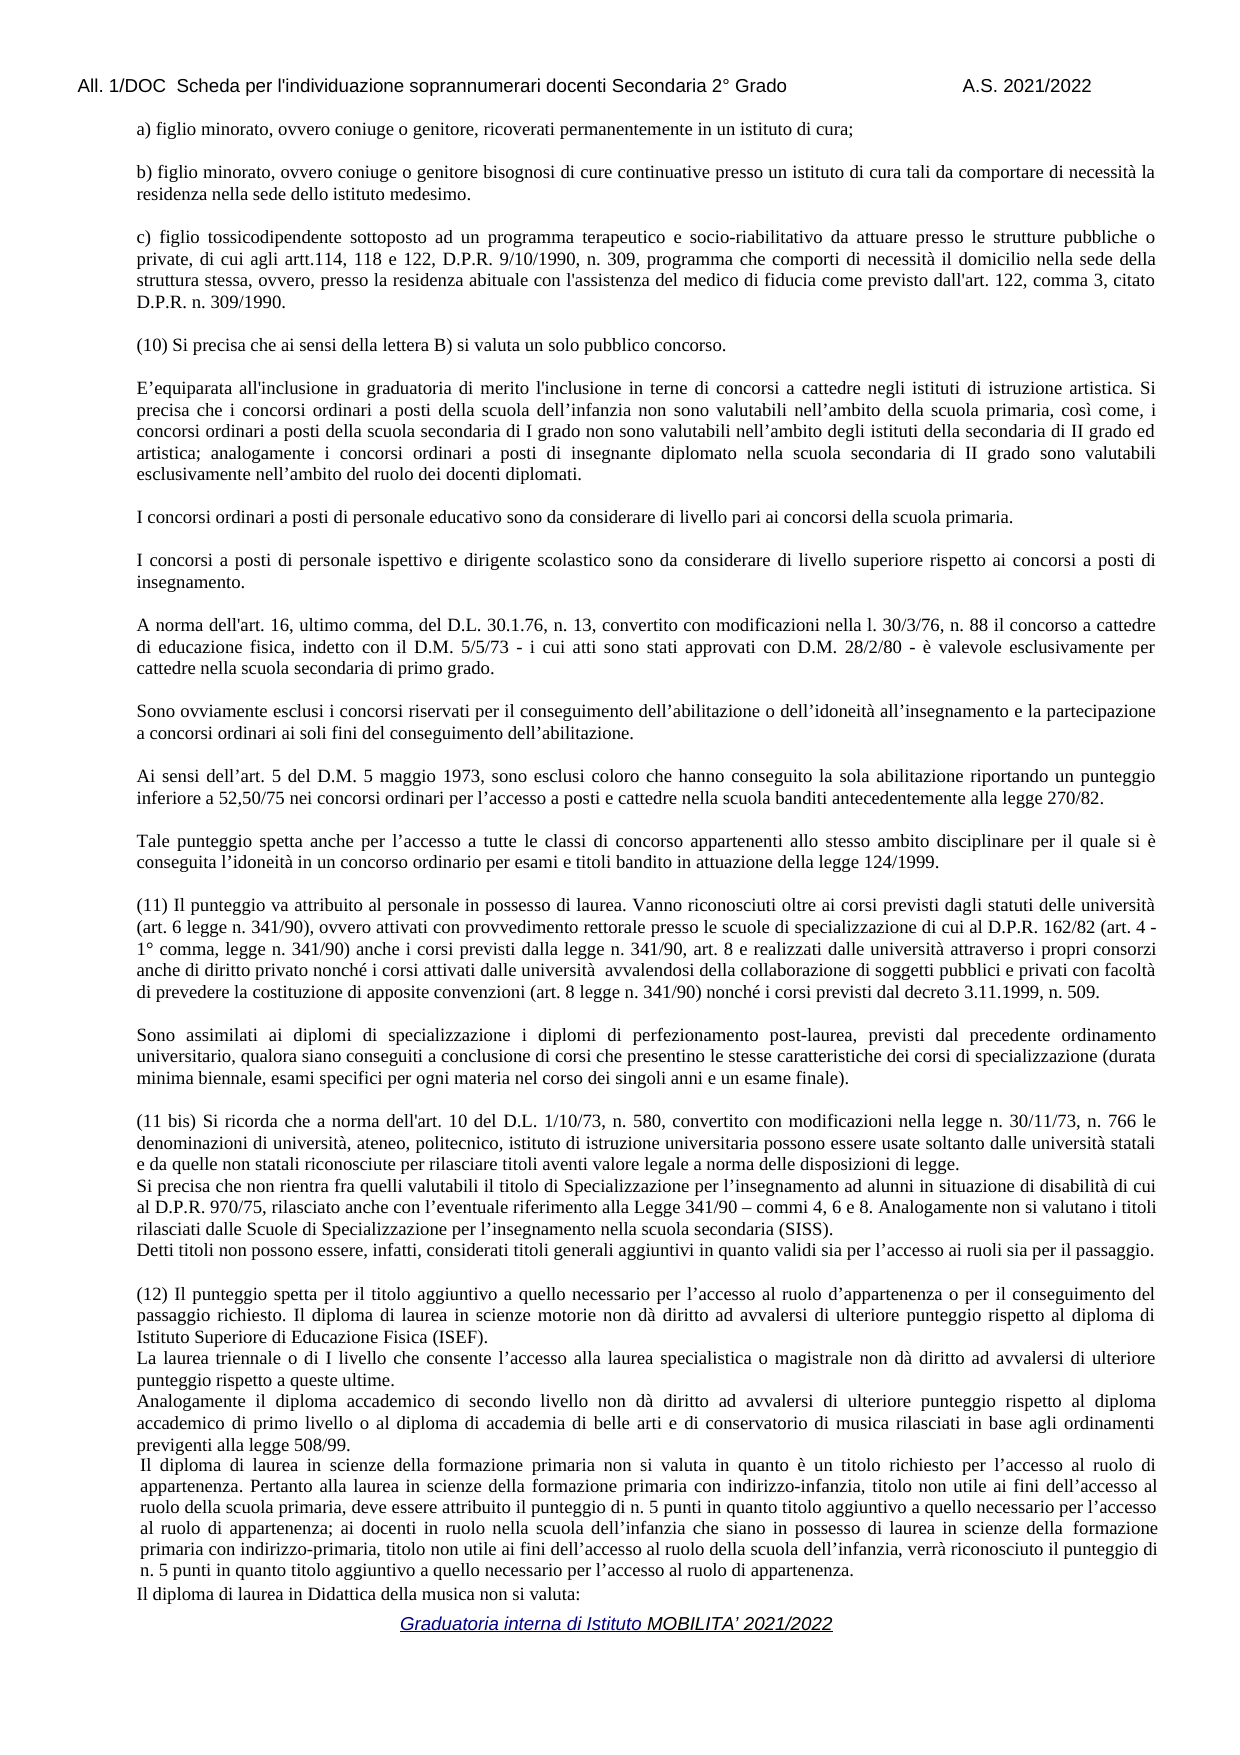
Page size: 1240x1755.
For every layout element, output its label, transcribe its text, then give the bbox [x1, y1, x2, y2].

text (10) Si precisa che ai sensi della lettera B) si valuta un solo pubblico concorso. [136, 334, 1158, 355]
text Tale punteggio spetta anche per l’accesso a tutte le classi di concorso appartenenti allo stesso ambito disciplinare per il quale si è conseguita l’idoneità in un concorso ordinario per esami e titoli bandito in attuazione della legge 124/1999. [136, 830, 1158, 873]
text c) figlio tossicodipendente sottoposto ad un programma terapeutico e socio-riabilitativo da attuare presso le strutture pubbliche o private, di cui agli artt.114, 118 e 122, D.P.R. 9/10/1990, n. 309, programma che comporti di necessità il domicilio nella sede della struttura stessa, ovvero, presso la residenza abituale con l'assistenza del medico di fiducia come previsto dall'art. 122, comma 3, citato D.P.R. n. 309/1990. [136, 226, 1158, 312]
text I concorsi a posti di personale ispettivo e dirigente scolastico sono da considerare di livello superiore rispetto ai concorsi a posti di insegnamento. [136, 549, 1158, 592]
text Sono ovviamente esclusi i concorsi riservati per il conseguimento dell’abilitazione o dell’idoneità all’insegnamento e la partecipazione a concorsi ordinari ai soli fini del conseguimento dell’abilitazione. [136, 700, 1158, 743]
text E’equiparata all'inclusione in graduatoria di merito l'inclusione in terne di concorsi a cattedre negli istituti di istruzione artistica. Si precisa che i concorsi ordinari a posti della scuola dell’infanzia non sono valutabili nell’ambito della scuola primaria, così come, i concorsi ordinari a posti della scuola secondaria di I grado non sono valutabili nell’ambito degli istituti della secondaria di II grado ed artistica; analogamente i concorsi ordinari a posti di insegnante diplomato nella scuola secondaria di II grado sono valutabili esclusivamente nell’ambito del ruolo dei docenti diplomati. [136, 377, 1158, 485]
text Ai sensi dell’art. 5 del D.M. 5 maggio 1973, sono esclusi coloro che hanno conseguito la sola abilitazione riportando un punteggio inferiore a 52,50/75 nei concorsi ordinari per l’accesso a posti e cattedre nella scuola banditi antecedentemente alla legge 270/82. [136, 765, 1158, 808]
text Il diploma di laurea in scienze della formazione primaria non si valuta in quanto è un titolo richiesto per l’accesso al ruolo di appartenenza. Pertanto alla laurea in scienze della formazione primaria con indirizzo-infanzia, titolo non utile ai fini dell’accesso al ruolo della scuola primaria, deve essere attribuito il punteggio di n. 5 punti in quanto titolo aggiuntivo a quello necessario per l’accesso al ruolo di appartenenza; ai docenti in ruolo nella scuola dell’infanzia che siano in possesso di laurea in scienze della formazione primaria con indirizzo-primaria, titolo non utile ai fini dell’accesso al ruolo della scuola dell’infanzia, verrà riconosciuto il punteggio di n. 5 punti in quanto titolo aggiuntivo a quello necessario per l’accesso al ruolo di appartenenza. [140, 1455, 1158, 1581]
text (12) Il punteggio spetta per il titolo aggiuntivo a quello necessario per l’accesso al ruolo d’appartenenza o per il conseguimento del passaggio richiesto. Il diploma di laurea in scienze motorie non dà diritto ad avvalersi di ulteriore punteggio rispetto al diploma di Istituto Superiore di Educazione Fisica (ISEF). [136, 1282, 1158, 1347]
text Il diploma di laurea in Didattica della musica non si valuta: [136, 1582, 1158, 1604]
text (11) Il punteggio va attribuito al personale in possesso di laurea. Vanno riconosciuti oltre ai corsi previsti dagli statuti delle università (art. 6 legge n. 341/90), ovvero attivati con provvedimento rettorale presso le scuole di specializzazione di cui al D.P.R. 162/82 (art. 4 - 1° comma, legge n. 341/90) anche i corsi previsti dalla legge n. 341/90, art. 8 e realizzati dalle università attraverso i propri consorzi anche di diritto privato nonché i corsi attivati dalle università avvalendosi della collaborazione di soggetti pubblici e privati con facoltà di prevedere la costituzione di apposite convenzioni (art. 8 legge n. 341/90) nonché i corsi previsti dal decreto 3.11.1999, n. 509. [136, 894, 1158, 1002]
text Detti titoli non possono essere, infatti, considerati titoli generali aggiuntivi in quanto validi sia per l’accesso ai ruoli sia per il passaggio. [136, 1239, 1158, 1261]
text Analogamente il diploma accademico di secondo livello non dà diritto ad avvalersi di ulteriore punteggio rispetto al diploma accademico di primo livello o al diploma di accademia di belle arti e di conservatorio di musica rilasciati in base agli ordinamenti previgenti alla legge 508/99. [136, 1390, 1158, 1455]
text a) figlio minorato, ovvero coniuge o genitore, ricoverati permanentemente in un istituto di cura; [136, 118, 1158, 140]
text (11 bis) Si ricorda che a norma dell'art. 10 del D.L. 1/10/73, n. 580, convertito con modificazioni nella legge n. 30/11/73, n. 766 le denominazioni di università, ateneo, politecnico, istituto di istruzione universitaria possono essere usate soltanto dalle università statali e da quelle non statali riconosciute per rilasciare titoli aventi valore legale a norma delle disposizioni di legge. [136, 1110, 1158, 1175]
text Sono assimilati ai diplomi di specializzazione i diplomi di perfezionamento post-laurea, previsti dal precedente ordinamento universitario, qualora siano conseguiti a conclusione di corsi che presentino le stesse caratteristiche dei corsi di specializzazione (durata minima biennale, esami specifici per ogni materia nel corso dei singoli anni e un esame finale). [136, 1024, 1158, 1088]
text I concorsi ordinari a posti di personale educativo sono da considerare di livello pari ai concorsi della scuola primaria. [136, 506, 1158, 528]
text La laurea triennale o di I livello che consente l’accesso alla laurea specialistica o magistrale non dà diritto ad avvalersi di ulteriore punteggio rispetto a queste ultime. [136, 1347, 1158, 1390]
text A norma dell'art. 16, ultimo comma, del D.L. 30.1.76, n. 13, convertito con modificazioni nella l. 30/3/76, n. 88 il concorso a cattedre di educazione fisica, indetto con il D.M. 5/5/73 - i cui atti sono stati approvati con D.M. 28/2/80 - è valevole esclusivamente per cattedre nella scuola secondaria di primo grado. [136, 614, 1158, 679]
text b) figlio minorato, ovvero coniuge o genitore bisognosi di cure continuative presso un istituto di cura tali da comportare di necessità la residenza nella sede dello istituto medesimo. [136, 161, 1158, 204]
text Si precisa che non rientra fra quelli valutabili il titolo di Specializzazione per l’insegnamento ad alunni in situazione di disabilità di cui al D.P.R. 970/75, rilasciato anche con l’eventuale riferimento alla Legge 341/90 – commi 4, 6 e 8. Analogamente non si valutano i titoli rilasciati dalle Scuole di Specializzazione per l’insegnamento nella scuola secondaria (SISS). [136, 1175, 1158, 1239]
